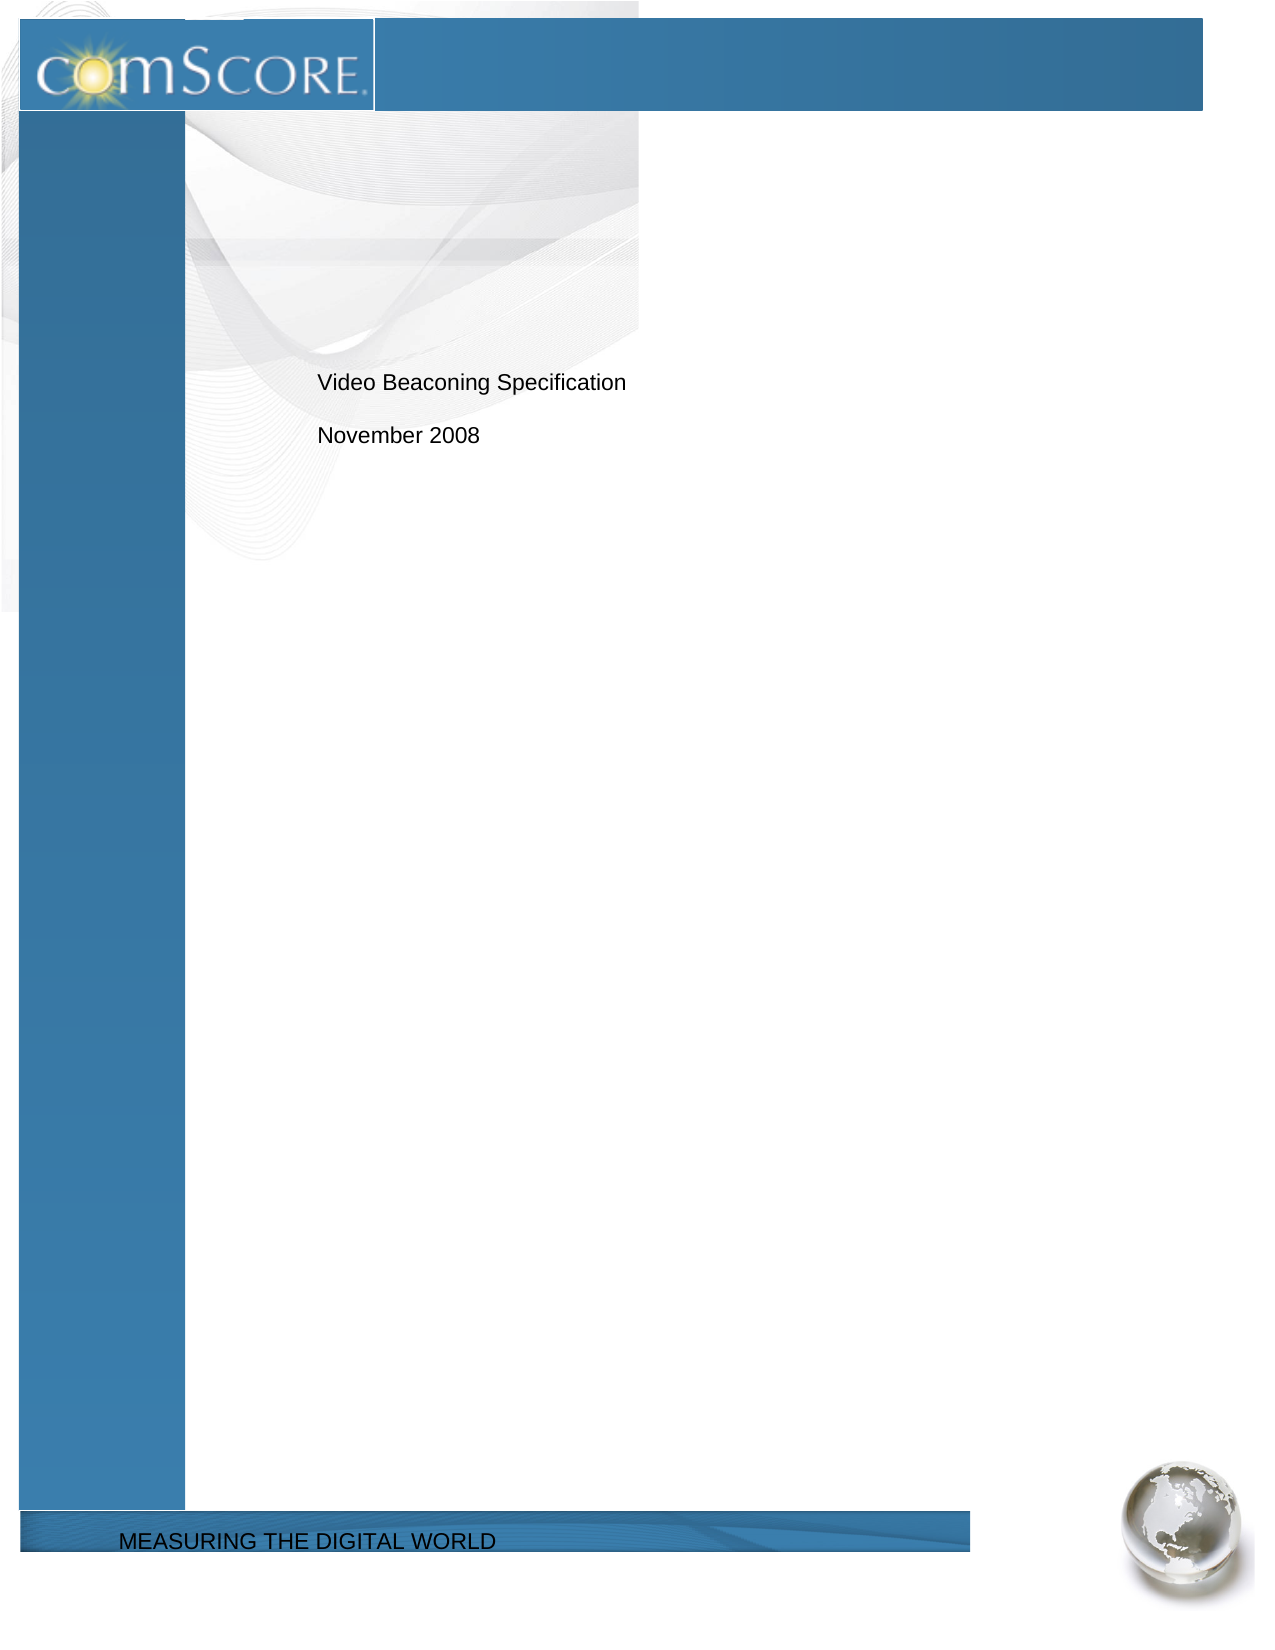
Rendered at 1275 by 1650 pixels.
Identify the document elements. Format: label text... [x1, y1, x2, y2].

text MEASURING THE DIGITAL WORLD [118, 1528, 658, 1554]
picture [20, 19, 374, 110]
picture [1107, 1445, 1255, 1611]
picture [185, 111, 639, 612]
text Video Beaconing Specification [317, 369, 1202, 396]
picture [20, 1511, 131, 1517]
text November 2008 [317, 422, 1202, 448]
picture [1, 1, 639, 612]
